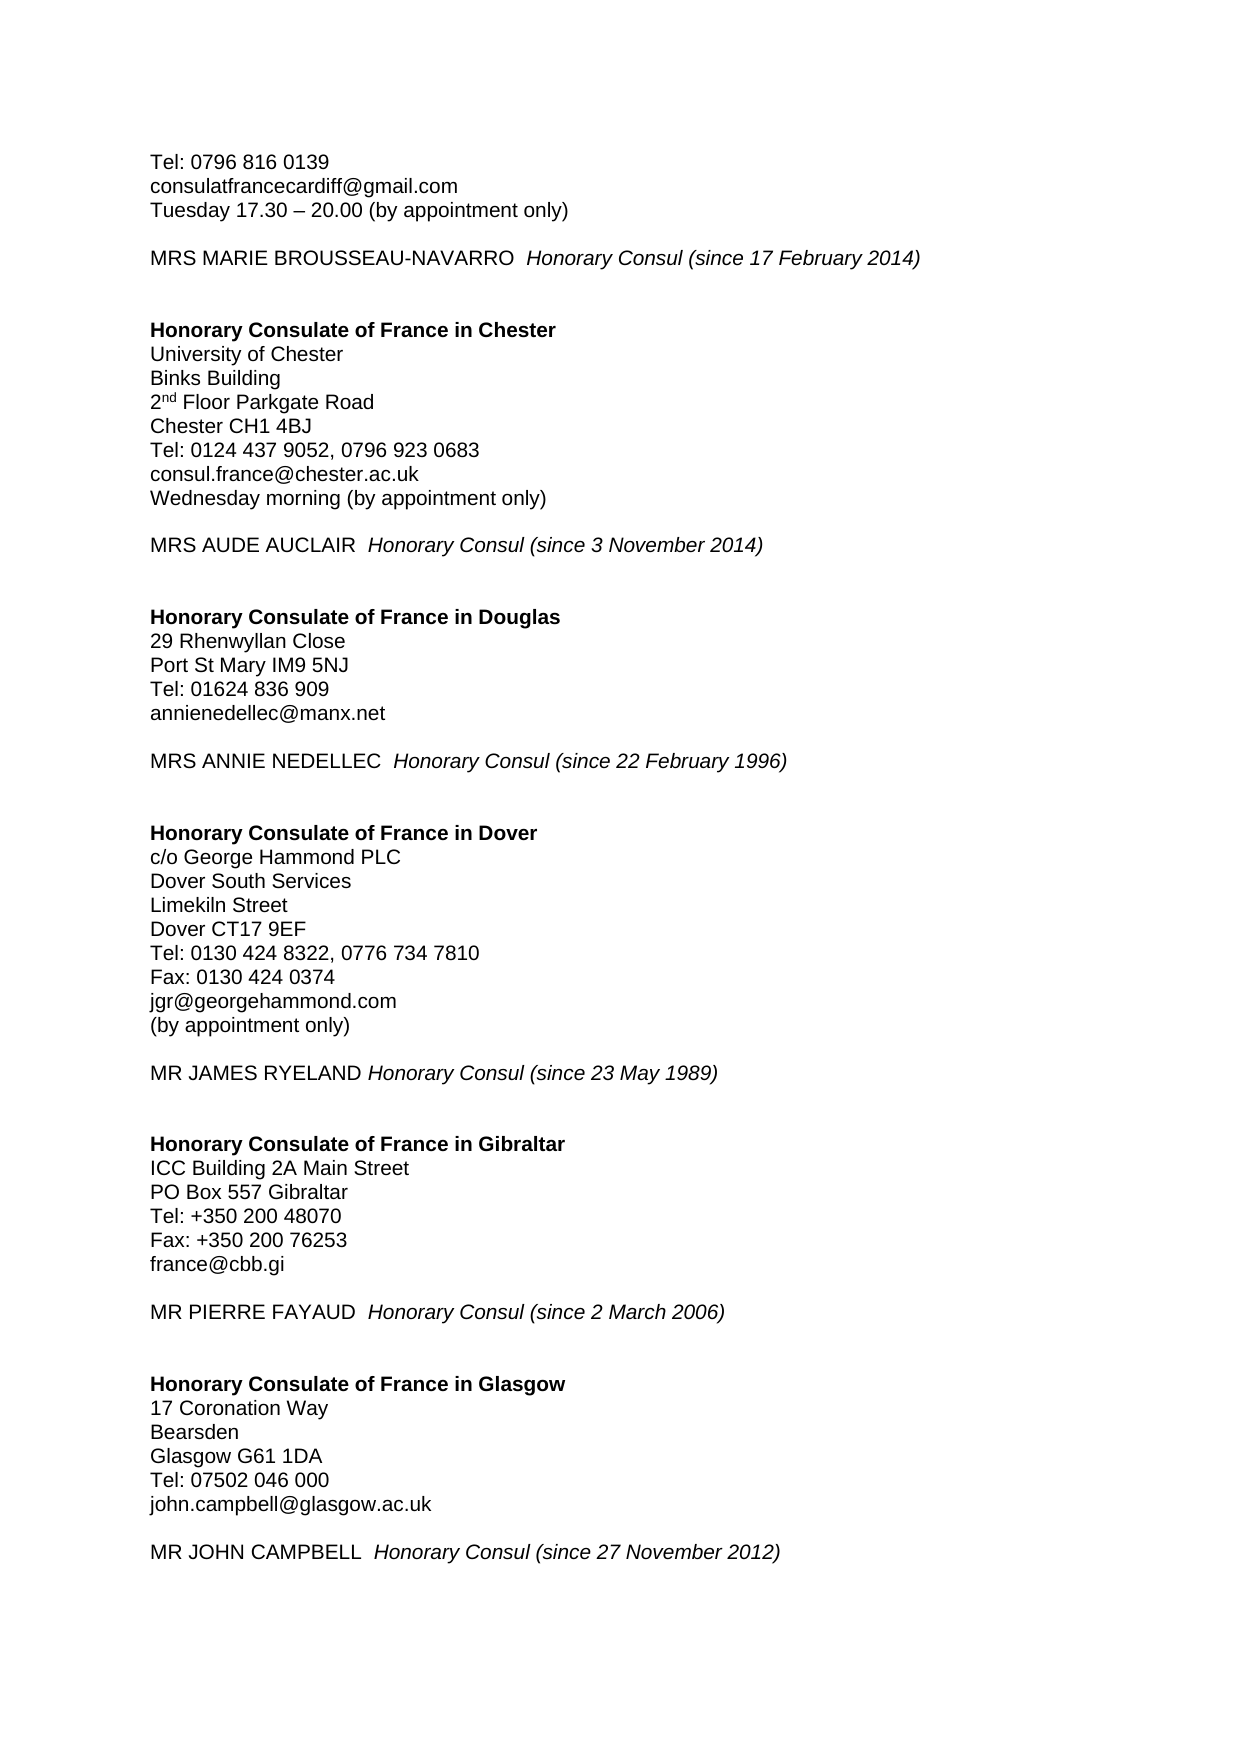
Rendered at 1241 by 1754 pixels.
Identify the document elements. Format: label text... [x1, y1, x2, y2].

text Tel: 0124 437 9052, 0796 923 0683 [150, 437, 1090, 461]
text Fax: 0130 424 0374 [150, 964, 1090, 988]
text Honorary Consulate of France in Douglas [150, 605, 1090, 629]
text Wednesday morning (by appointment only) [150, 485, 1090, 509]
text MRS AUDE AUCLAIR Honorary Consul (since 3 November 2014) [150, 533, 1090, 557]
text Dover CT17 9EF [150, 917, 1090, 941]
text MR JAMES RYELAND Honorary Consul (since 23 May 1989) [150, 1060, 1090, 1084]
text University of Chester [150, 342, 1090, 366]
text Limekiln Street [150, 893, 1090, 917]
text Tel: +350 200 48070 [150, 1204, 1090, 1228]
text Honorary Consulate of France in Chester [150, 318, 1090, 342]
text Tel: 07502 046 000 [150, 1468, 1090, 1492]
text Honorary Consulate of France in Gibraltar [150, 1132, 1090, 1156]
text Bearsden [150, 1420, 1090, 1444]
text Chester CH1 4BJ [150, 413, 1090, 437]
text Glasgow G61 1DA [150, 1444, 1090, 1468]
text Tel: 01624 836 909 [150, 677, 1090, 701]
text Binks Building [150, 366, 1090, 389]
text MR JOHN CAMPBELL Honorary Consul (since 27 November 2012) [150, 1539, 1090, 1563]
text ICC Building 2A Main Street [150, 1156, 1090, 1180]
text Honorary Consulate of France in Dover [150, 821, 1090, 845]
text Tuesday 17.30 – 20.00 (by appointment only) [150, 198, 1090, 222]
text PO Box 557 Gibraltar [150, 1180, 1090, 1204]
text Tel: 0130 424 8322, 0776 734 7810 [150, 941, 1090, 964]
text france@cbb.gi [150, 1252, 1090, 1276]
text MR PIERRE FAYAUD Honorary Consul (since 2 March 2006) [150, 1300, 1090, 1324]
text Port St Mary IM9 5NJ [150, 653, 1090, 677]
text consul.france@chester.ac.uk [150, 461, 1090, 485]
text (by appointment only) [150, 1012, 1090, 1036]
text c/o George Hammond PLC [150, 845, 1090, 869]
text 29 Rhenwyllan Close [150, 629, 1090, 653]
text Dover South Services [150, 869, 1090, 893]
text annienedellec@manx.net [150, 701, 1090, 725]
text MRS MARIE BROUSSEAU-NAVARRO Honorary Consul (since 17 February 2014) [150, 246, 1090, 270]
text 17 Coronation Way [150, 1396, 1090, 1420]
text Tel: 0796 816 0139 [150, 150, 1090, 174]
text Honorary Consulate of France in Glasgow [150, 1372, 1090, 1396]
text MRS ANNIE NEDELLEC Honorary Consul (since 22 February 1996) [150, 749, 1090, 773]
text jgr@georgehammond.com [150, 988, 1090, 1012]
text 2nd Floor Parkgate Road [150, 389, 1090, 413]
text john.campbell@glasgow.ac.uk [150, 1492, 1090, 1516]
text consulatfrancecardiff@gmail.com [150, 174, 1090, 198]
text Fax: +350 200 76253 [150, 1228, 1090, 1252]
